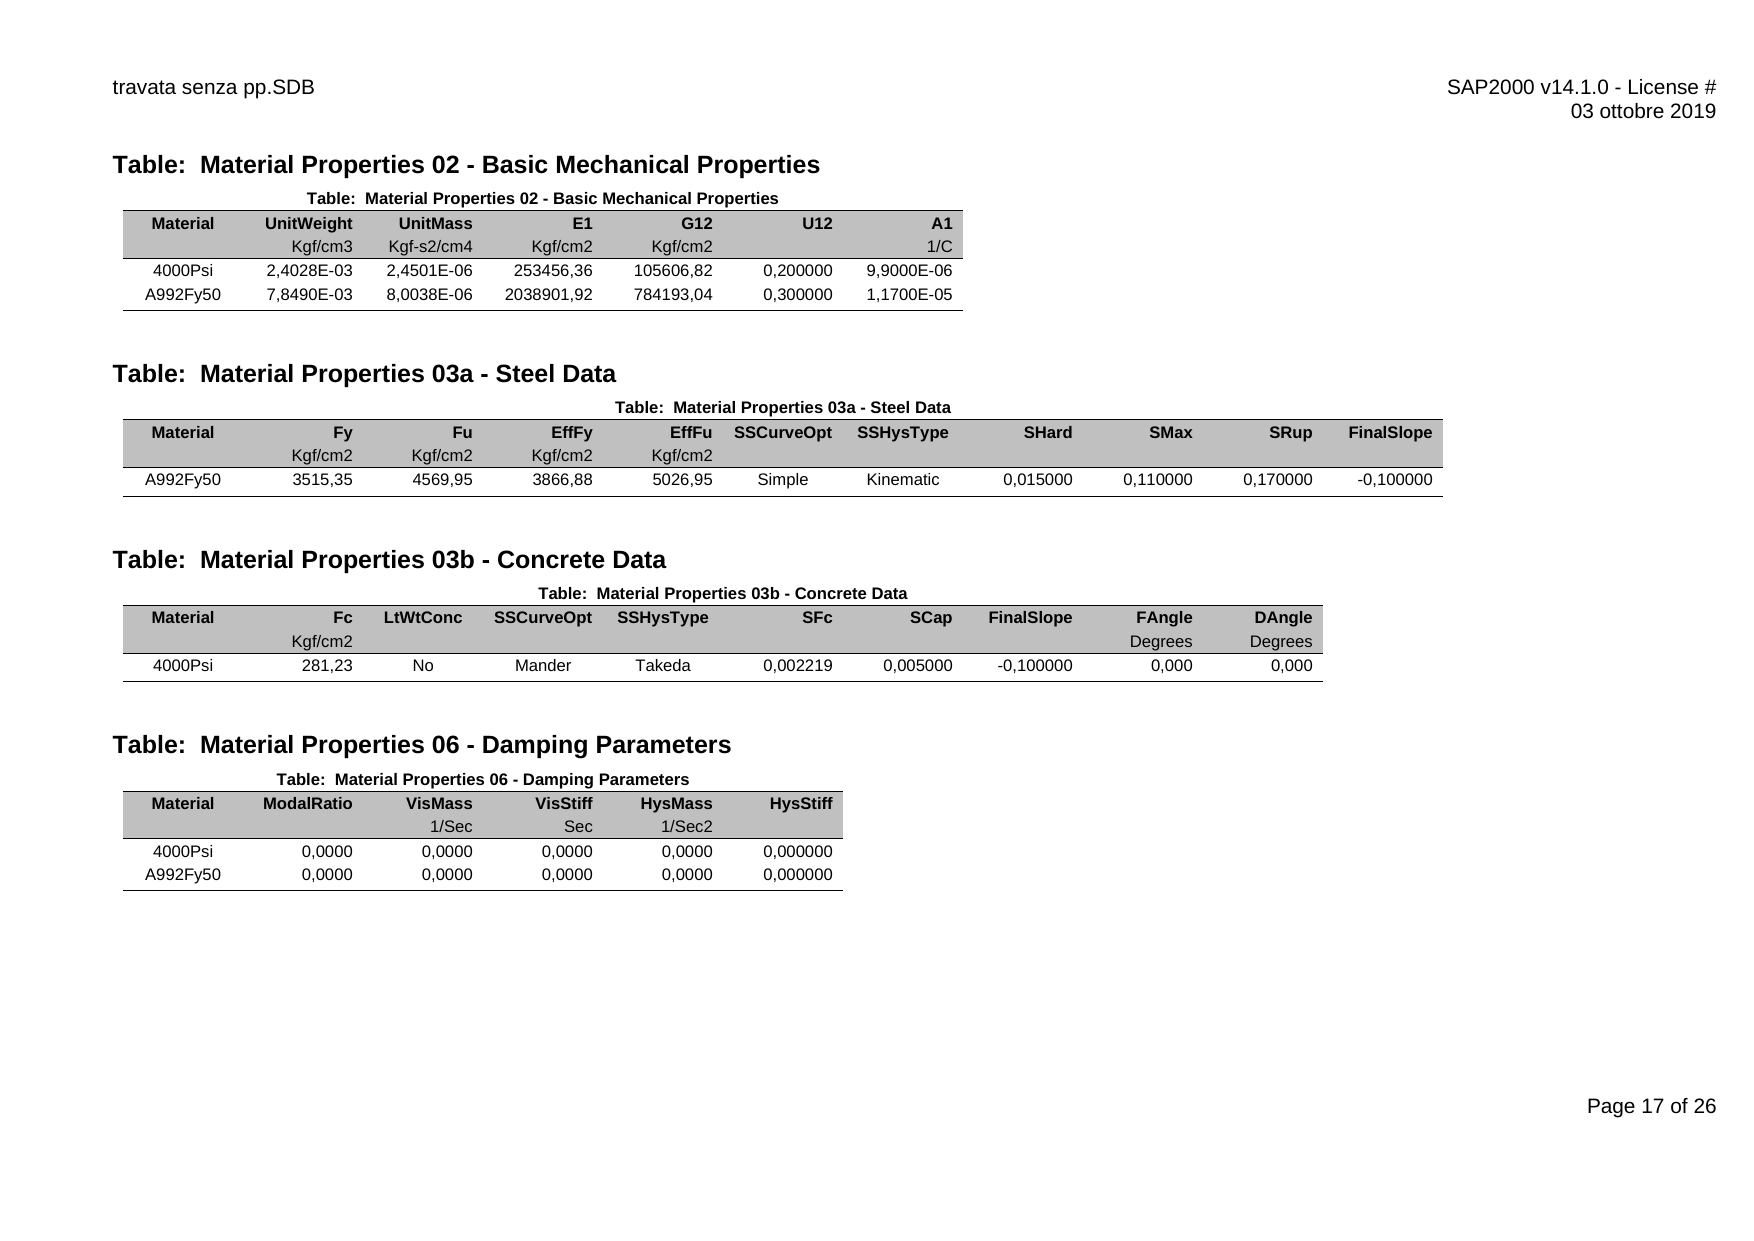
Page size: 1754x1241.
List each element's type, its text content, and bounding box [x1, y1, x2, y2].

table_cell 2,4028E-03 [243, 259, 363, 282]
title Table: Material Properties 02 - Basic Mechanical Properties [112, 150, 1716, 179]
title Table: Material Properties 03b - Concrete Data [112, 544, 1716, 573]
table_cell 0,200000 [723, 259, 843, 282]
table_header Table: Material Properties 03a - Steel Data [123, 396, 1443, 419]
title Table: Material Properties 06 - Damping Parameters [112, 730, 1716, 759]
table_cell Degrees [1203, 629, 1323, 653]
table_cell 0,0000 [603, 863, 723, 890]
table_cell 0,0000 [603, 839, 723, 863]
table_cell SRup [1203, 420, 1323, 444]
table_cell Fc [243, 606, 363, 629]
table_cell 0,300000 [723, 283, 843, 310]
table_cell Degrees [1083, 629, 1203, 653]
table_cell G12 [603, 211, 723, 235]
table_cell FAngle [1083, 606, 1203, 629]
table_cell 0,005000 [843, 654, 963, 681]
table_cell 0,0000 [243, 863, 363, 890]
table_cell 784193,04 [603, 283, 723, 310]
table_cell Sec [483, 815, 603, 838]
table_cell No [363, 654, 483, 681]
table_cell HysStiff [723, 792, 843, 815]
table_cell Kgf/cm3 [243, 235, 363, 258]
table_cell SSHysType [843, 420, 963, 444]
table_cell 0,0000 [483, 863, 603, 890]
table_cell SHard [963, 420, 1083, 444]
table_cell 0,000000 [723, 863, 843, 890]
table_cell 3515,35 [243, 468, 363, 496]
table_cell [603, 629, 723, 653]
table_cell [723, 444, 843, 467]
table_cell 0,0000 [483, 839, 603, 863]
table_cell SSHysType [603, 606, 723, 629]
table_cell [723, 235, 843, 258]
table_cell SFc [723, 606, 843, 629]
table_cell 4000Psi [123, 839, 243, 863]
table_cell [963, 629, 1083, 653]
table_cell Kgf/cm2 [603, 444, 723, 467]
table_cell FinalSlope [963, 606, 1083, 629]
table_cell [843, 629, 963, 653]
table_cell Kgf/cm2 [243, 444, 363, 467]
table_cell A1 [843, 211, 963, 235]
table_cell Material [123, 606, 243, 629]
table_cell 0,000 [1083, 654, 1203, 681]
table_cell [123, 815, 243, 838]
table_cell Material [123, 420, 243, 444]
table_cell HysMass [603, 792, 723, 815]
table_cell Kgf-s2/cm4 [363, 235, 483, 258]
table_cell SCap [843, 606, 963, 629]
table_cell 0,002219 [723, 654, 843, 681]
table_cell [1083, 444, 1203, 467]
table_cell 1/Sec2 [603, 815, 723, 838]
table_cell -0,100000 [963, 654, 1083, 681]
table_cell [363, 629, 483, 653]
table_cell Kgf/cm2 [483, 235, 603, 258]
table_cell [1203, 444, 1323, 467]
table_cell -0,100000 [1323, 468, 1443, 496]
table_cell [723, 629, 843, 653]
table_cell [123, 444, 243, 467]
table_cell 0,000 [1203, 654, 1323, 681]
table_cell A992Fy50 [123, 468, 243, 496]
table_cell [123, 235, 243, 258]
table_cell 4569,95 [363, 468, 483, 496]
table_cell 7,8490E-03 [243, 283, 363, 310]
table_cell Simple [723, 468, 843, 496]
table_cell Kgf/cm2 [363, 444, 483, 467]
table_cell Kinematic [843, 468, 963, 496]
table_cell 4000Psi [123, 259, 243, 282]
table_cell [963, 444, 1083, 467]
table_cell [123, 629, 243, 653]
table_cell UnitWeight [243, 211, 363, 235]
table_cell 105606,82 [603, 259, 723, 282]
table_header Table: Material Properties 02 - Basic Mechanical Properties [123, 187, 963, 210]
table_cell 8,0038E-06 [363, 283, 483, 310]
table_cell [483, 629, 603, 653]
table_cell SMax [1083, 420, 1203, 444]
table_cell 0,0000 [363, 863, 483, 890]
table_cell [1323, 444, 1443, 467]
table_cell 0,0000 [363, 839, 483, 863]
table_cell 3866,88 [483, 468, 603, 496]
table_cell E1 [483, 211, 603, 235]
table_cell Material [123, 211, 243, 235]
table_cell LtWtConc [363, 606, 483, 629]
table_header Table: Material Properties 06 - Damping Parameters [123, 767, 843, 791]
table_cell VisStiff [483, 792, 603, 815]
table_cell 0,015000 [963, 468, 1083, 496]
table_cell 0,110000 [1083, 468, 1203, 496]
table_cell EffFy [483, 420, 603, 444]
table_cell 4000Psi [123, 654, 243, 681]
table_cell Fu [363, 420, 483, 444]
table_cell SSCurveOpt [483, 606, 603, 629]
table_cell SSCurveOpt [723, 420, 843, 444]
table_cell 281,23 [243, 654, 363, 681]
table_cell 9,9000E-06 [843, 259, 963, 282]
table_cell Takeda [603, 654, 723, 681]
table_cell 253456,36 [483, 259, 603, 282]
table_cell 2,4501E-06 [363, 259, 483, 282]
table_cell Mander [483, 654, 603, 681]
table_cell 5026,95 [603, 468, 723, 496]
table_cell U12 [723, 211, 843, 235]
table_cell A992Fy50 [123, 863, 243, 890]
table_cell UnitMass [363, 211, 483, 235]
table_cell Fy [243, 420, 363, 444]
table_cell 0,0000 [243, 839, 363, 863]
table_cell VisMass [363, 792, 483, 815]
table_cell [243, 815, 363, 838]
table_cell EffFu [603, 420, 723, 444]
table_cell Kgf/cm2 [603, 235, 723, 258]
table_cell 0,000000 [723, 839, 843, 863]
table_cell Kgf/cm2 [483, 444, 603, 467]
table_header Table: Material Properties 03b - Concrete Data [123, 582, 1323, 605]
table_cell ModalRatio [243, 792, 363, 815]
table_cell Material [123, 792, 243, 815]
table_cell DAngle [1203, 606, 1323, 629]
table_cell 0,170000 [1203, 468, 1323, 496]
table_cell 1,1700E-05 [843, 283, 963, 310]
title Table: Material Properties 03a - Steel Data [112, 359, 1716, 388]
table_cell Kgf/cm2 [243, 629, 363, 653]
table_cell [843, 444, 963, 467]
table_cell [723, 815, 843, 838]
table_cell A992Fy50 [123, 283, 243, 310]
table_cell FinalSlope [1323, 420, 1443, 444]
table_cell 1/Sec [363, 815, 483, 838]
table_cell 1/C [843, 235, 963, 258]
table_cell 2038901,92 [483, 283, 603, 310]
